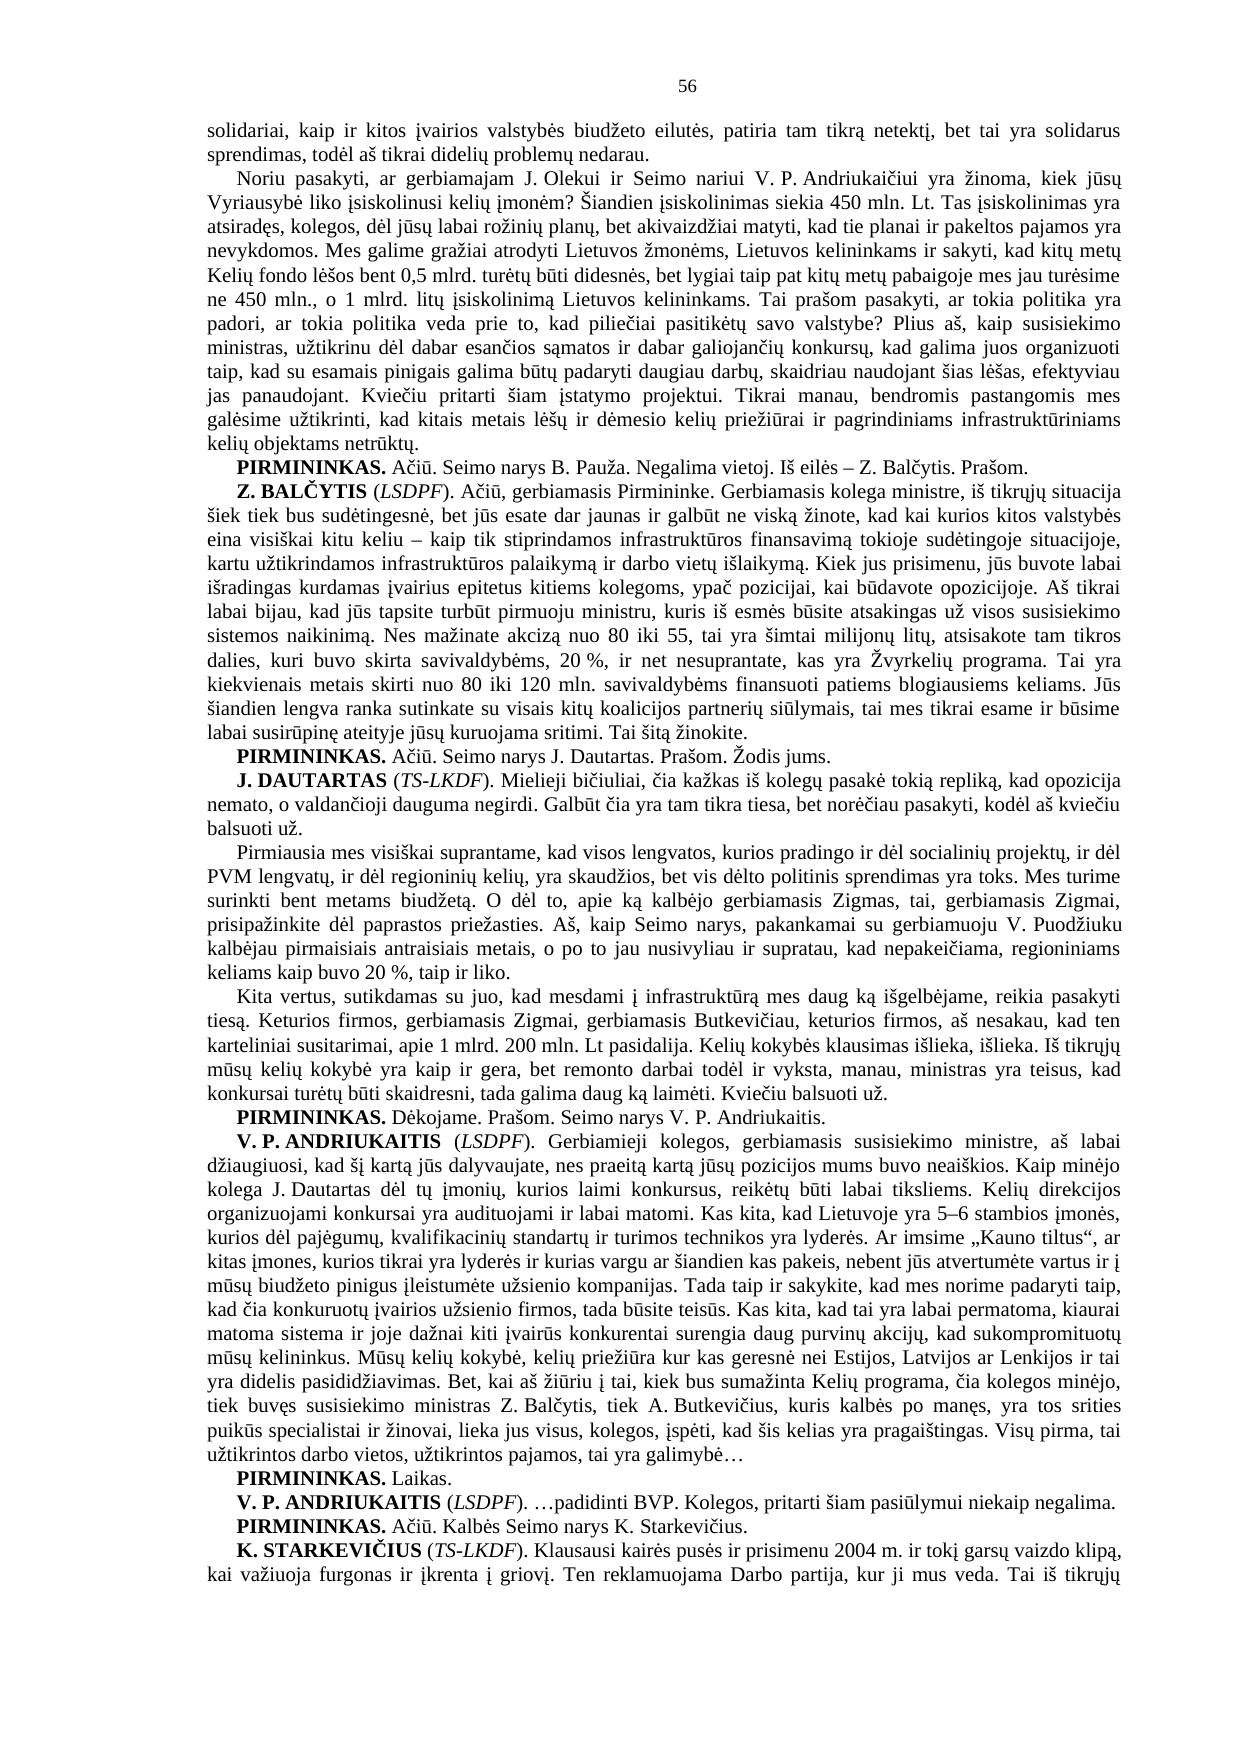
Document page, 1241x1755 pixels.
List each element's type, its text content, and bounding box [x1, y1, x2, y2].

text V. P. ANDRIUKAITIS (LSDPF). …padidinti BVP. Kolegos, pritarti šiam pasiūlymui niekaip negalima. [207, 1490, 1122, 1514]
text PIRMININKAS. Ačiū. Seimo narys B. Pauža. Negalima vietoj. Iš eilės – Z. Balčytis. Prašom. [207, 455, 1122, 479]
text PIRMININKAS. Laikas. [207, 1466, 1122, 1490]
text PIRMININKAS. Dėkojame. Prašom. Seimo narys V. P. Andriukaitis. [207, 1105, 1122, 1129]
text K. STARKEVIČIUS (TS-LKDF). Klausausi kairės pusės ir prisimenu 2004 m. ir tokį garsų vaizdo klipą, kai važiuoja furgonas ir įkrenta į griovį. Ten reklamuojama Darbo partija, kur ji mus veda. Tai iš tikrųjų [207, 1538, 1122, 1586]
text V. P. ANDRIUKAITIS (LSDPF). Gerbiamieji kolegos, gerbiamasis susisiekimo ministre, aš labai džiaugiuosi, kad šį kartą jūs dalyvaujate, nes praeitą kartą jūsų pozicijos mums buvo neaiškios. Kaip minėjo kolega J. Dautartas dėl tų įmonių, kurios laimi konkursus, reikėtų būti labai tiksliems. Kelių direkcijos organizuojami konkursai yra audituojami ir labai matomi. Kas kita, kad Lietuvoje yra 5–6 stambios įmonės, kurios dėl pajėgumų, kvalifikacinių standartų ir turimos technikos yra lyderės. Ar imsime „Kauno tiltus“, ar kitas įmones, kurios tikrai yra lyderės ir kurias vargu ar šiandien kas pakeis, nebent jūs atvertumėte vartus ir į mūsų biudžeto pinigus įleistumėte užsienio kompanijas. Tada taip ir sakykite, kad mes norime padaryti taip, kad čia konkuruotų įvairios užsienio firmos, tada būsite teisūs. Kas kita, kad tai yra labai permatoma, kiaurai matoma sistema ir joje dažnai kiti įvairūs konkurentai surengia daug purvinų akcijų, kad sukompromituotų mūsų kelininkus. Mūsų kelių kokybė, kelių priežiūra kur kas geresnė nei Estijos, Latvijos ar Lenkijos ir tai yra didelis pasididžiavimas. Bet, kai aš žiūriu į tai, kiek bus sumažinta Kelių programa, čia kolegos minėjo, tiek buvęs susisiekimo ministras Z. Balčytis, tiek A. Butkevičius, kuris kalbės po manęs, yra tos srities puikūs specialistai ir žinovai, lieka jus visus, kolegos, įspėti, kad šis kelias yra pragaištingas. Visų pirma, tai užtikrintos darbo vietos, užtikrintos pajamos, tai yra galimybė… [207, 1129, 1122, 1466]
text Z. BALČYTIS (LSDPF). Ačiū, gerbiamasis Pirmininke. Gerbiamasis kolega ministre, iš tikrųjų situacija šiek tiek bus sudėtingesnė, bet jūs esate dar jaunas ir galbūt ne viską žinote, kad kai kurios kitos valstybės eina visiškai kitu keliu – kaip tik stiprindamos infrastruktūros finansavimą tokioje sudėtingoje situacijoje, kartu užtikrindamos infrastruktūros palaikymą ir darbo vietų išlaikymą. Kiek jus prisimenu, jūs buvote labai išradingas kurdamas įvairius epitetus kitiems kolegoms, ypač pozicijai, kai būdavote opozicijoje. Aš tikrai labai bijau, kad jūs tapsite turbūt pirmuoju ministru, kuris iš esmės būsite atsakingas už visos susisiekimo sistemos naikinimą. Nes mažinate akcizą nuo 80 iki 55, tai yra šimtai milijonų litų, atsisakote tam tikros dalies, kuri buvo skirta savivaldybėms, 20 %, ir net nesuprantate, kas yra Žvyrkelių programa. Tai yra kiekvienais metais skirti nuo 80 iki 120 mln. savivaldybėms finansuoti patiems blogiausiems keliams. Jūs šiandien lengva ranka sutinkate su visais kitų koalicijos partnerių siūlymais, tai mes tikrai esame ir būsime labai susirūpinę ateityje jūsų kuruojama sritimi. Tai šitą žinokite. [207, 479, 1122, 744]
text Kita vertus, sutikdamas su juo, kad mesdami į infrastruktūrą mes daug ką išgelbėjame, reikia pasakyti tiesą. Keturios firmos, gerbiamasis Zigmai, gerbiamasis Butkevičiau, keturios firmos, aš nesakau, kad ten karteliniai susitarimai, apie 1 mlrd. 200 mln. Lt pasidalija. Kelių kokybės klausimas išlieka, išlieka. Iš tikrųjų mūsų kelių kokybė yra kaip ir gera, bet remonto darbai todėl ir vyksta, manau, ministras yra teisus, kad konkursai turėtų būti skaidresni, tada galima daug ką laimėti. Kviečiu balsuoti už. [207, 984, 1122, 1105]
text PIRMININKAS. Ačiū. Kalbės Seimo narys K. Starkevičius. [207, 1514, 1122, 1538]
text PIRMININKAS. Ačiū. Seimo narys J. Dautartas. Prašom. Žodis jums. [207, 744, 1122, 768]
text J. DAUTARTAS (TS-LKDF). Mielieji bičiuliai, čia kažkas iš kolegų pasakė tokią repliką, kad opozicija nemato, o valdančioji dauguma negirdi. Galbūt čia yra tam tikra tiesa, bet norėčiau pasakyti, kodėl aš kviečiu balsuoti už. [207, 768, 1122, 840]
text Pirmiausia mes visiškai suprantame, kad visos lengvatos, kurios pradingo ir dėl socialinių projektų, ir dėl PVM lengvatų, ir dėl regioninių kelių, yra skaudžios, bet vis dėlto politinis sprendimas yra toks. Mes turime surinkti bent metams biudžetą. O dėl to, apie ką kalbėjo gerbiamasis Zigmas, tai, gerbiamasis Zigmai, prisipažinkite dėl paprastos priežasties. Aš, kaip Seimo narys, pakankamai su gerbiamuoju V. Puodžiuku kalbėjau pirmaisiais antraisiais metais, o po to jau nusivyliau ir supratau, kad nepakeičiama, regioniniams keliams kaip buvo 20 %, taip ir liko. [207, 840, 1122, 984]
text solidariai, kaip ir kitos įvairios valstybės biudžeto eilutės, patiria tam tikrą netektį, bet tai yra solidarus sprendimas, todėl aš tikrai didelių problemų nedarau. [207, 118, 1122, 166]
text Noriu pasakyti, ar gerbiamajam J. Olekui ir Seimo nariui V. P. Andriukaičiui yra žinoma, kiek jūsų Vyriausybė liko įsiskolinusi kelių įmonėm? Šiandien įsiskolinimas siekia 450 mln. Lt. Tas įsiskolinimas yra atsiradęs, kolegos, dėl jūsų labai rožinių planų, bet akivaizdžiai matyti, kad tie planai ir pakeltos pajamos yra nevykdomos. Mes galime gražiai atrodyti Lietuvos žmonėms, Lietuvos kelininkams ir sakyti, kad kitų metų Kelių fondo lėšos bent 0,5 mlrd. turėtų būti didesnės, bet lygiai taip pat kitų metų pabaigoje mes jau turėsime ne 450 mln., o 1 mlrd. litų įsiskolinimą Lietuvos kelininkams. Tai prašom pasakyti, ar tokia politika yra padori, ar tokia politika veda prie to, kad piliečiai pasitikėtų savo valstybe? Plius aš, kaip susisiekimo ministras, užtikrinu dėl dabar esančios sąmatos ir dabar galiojančių konkursų, kad galima juos organizuoti taip, kad su esamais pinigais galima būtų padaryti daugiau darbų, skaidriau naudojant šias lėšas, efektyviau jas panaudojant. Kviečiu pritarti šiam įstatymo projektui. Tikrai manau, bendromis pastangomis mes galėsime užtikrinti, kad kitais metais lėšų ir dėmesio kelių priežiūrai ir pagrindiniams infrastruktūriniams kelių objektams netrūktų. [207, 166, 1122, 455]
